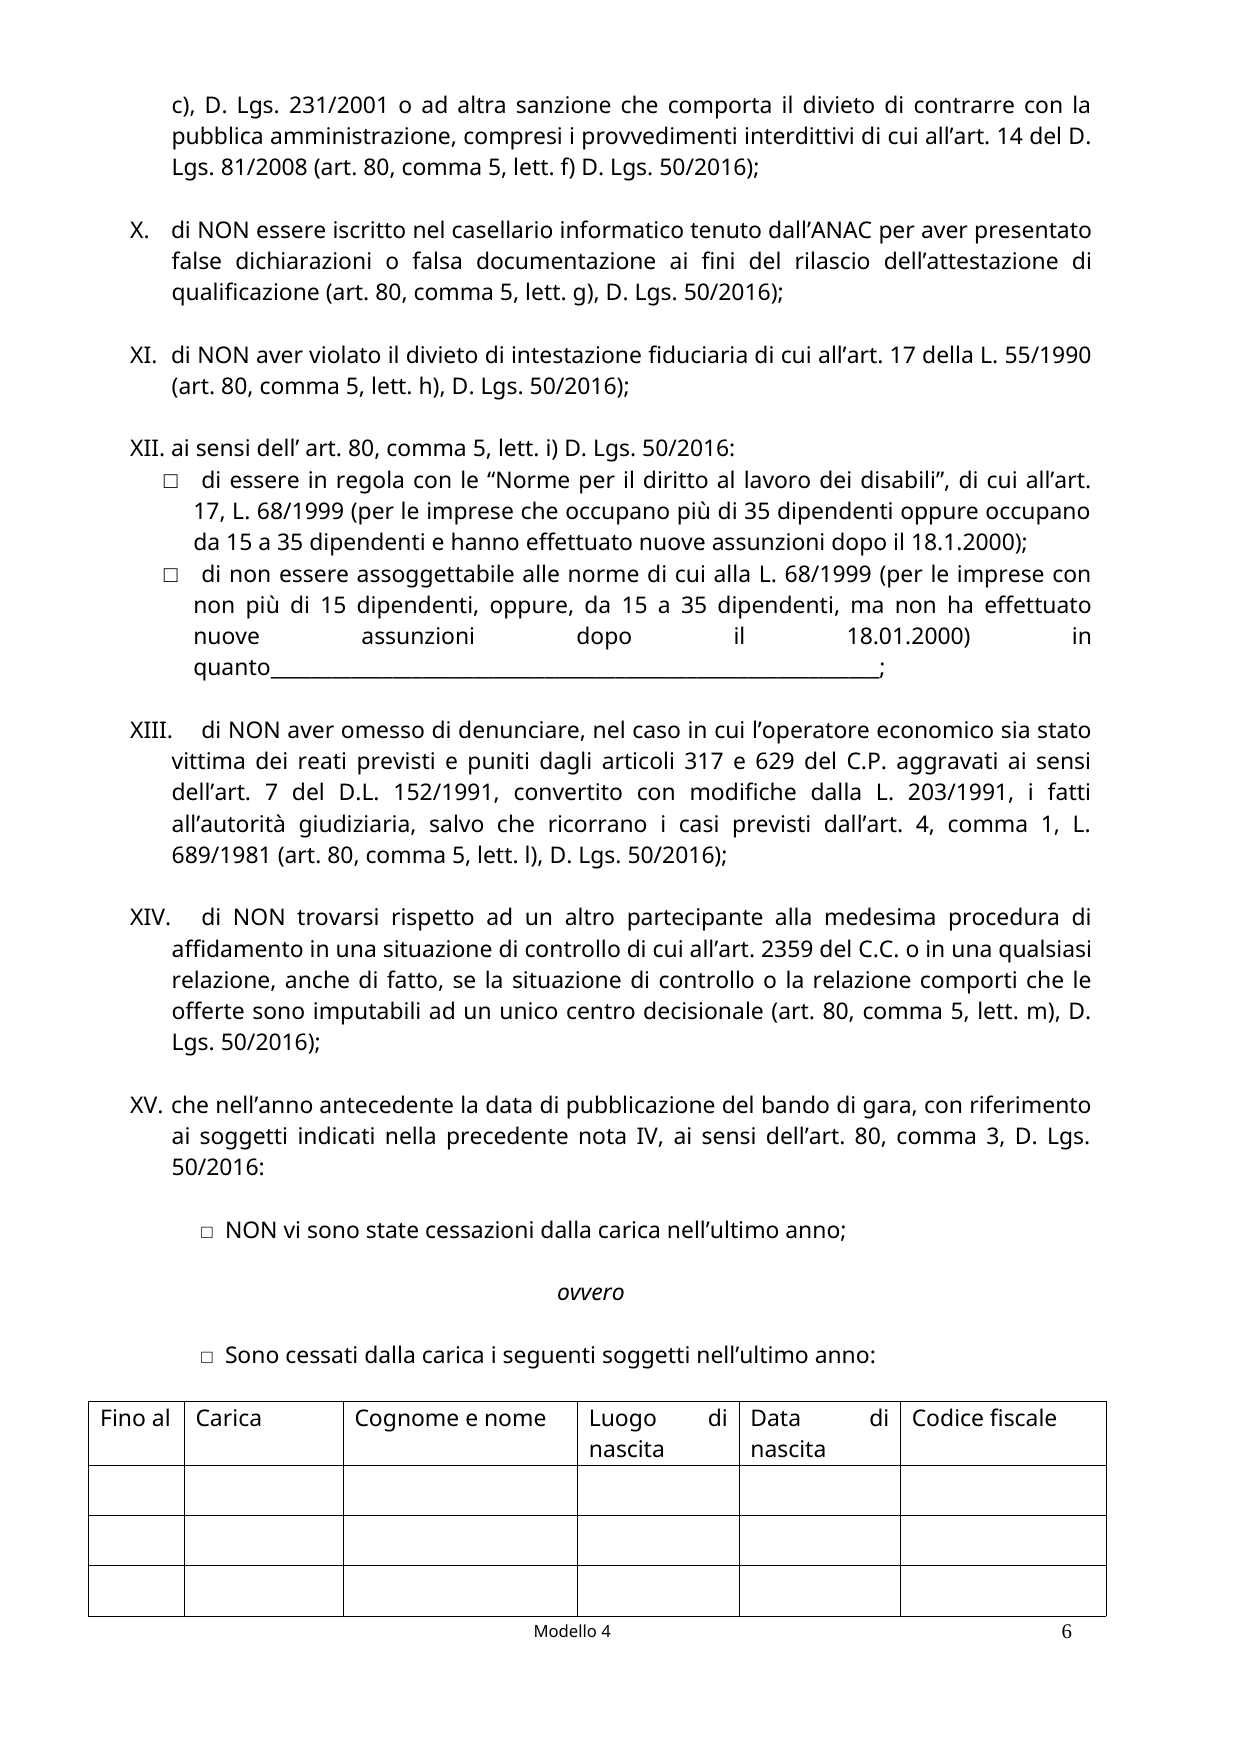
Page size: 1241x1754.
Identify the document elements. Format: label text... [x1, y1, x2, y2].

list Sono cessati dalla carica i seguenti soggetti nell’ultimo anno: [201, 1339, 1093, 1370]
list di NON essere iscritto nel casellario informatico tenuto dall’ANAC per aver presentato false dichiarazioni o falsa documentazione ai fini del rilascio dell’attestazione di qualificazione (art. 80, comma 5, lett. g), D. Lgs. 50/2016); [130, 214, 1093, 307]
list NON vi sono state cessazioni dalla carica nell’ultimo anno; [201, 1214, 1093, 1245]
list di non essere assoggettabile alle norme di cui alla L. 68/1999 (per le imprese con non più di 15 dipendenti, oppure, da 15 a 35 dipendenti, ma non ha effettuato nuove assunzioni dopo il 18.01.2000) in quanto____________________________________________________________; [156, 557, 1093, 683]
table_cell [578, 1516, 739, 1565]
table_cell [578, 1466, 739, 1515]
table_cell [89, 1566, 184, 1616]
table_header Carica [185, 1402, 343, 1465]
table_header Codice fiscale [901, 1402, 1106, 1465]
table_cell [901, 1566, 1106, 1616]
table_cell [185, 1466, 343, 1515]
table_cell [740, 1566, 900, 1616]
list di NON trovarsi rispetto ad un altro partecipante alla medesima procedura di affidamento in una situazione di controllo di cui all’art. 2359 del C.C. o in una qualsiasi relazione, anche di fatto, se la situazione di controllo o la relazione comporti che le offerte sono imputabili ad un unico centro decisionale (art. 80, comma 5, lett. m), D. Lgs. 50/2016); [130, 901, 1093, 1058]
list che nell’anno antecedente la data di pubblicazione del bando di gara, con riferimento ai soggetti indicati nella precedente nota IV, ai sensi dell’art. 80, comma 3, D. Lgs. 50/2016: [130, 1089, 1093, 1183]
table_cell [901, 1466, 1106, 1515]
list di essere in regola con le “Norme per il diritto al lavoro dei disabili”, di cui all’art. 17, L. 68/1999 (per le imprese che occupano più di 35 dipendenti oppure occupano da 15 a 35 dipendenti e hanno effettuato nuove assunzioni dopo il 18.1.2000); [156, 464, 1093, 557]
table_header Cognome e nome [344, 1402, 577, 1465]
table_header Fino al [89, 1402, 184, 1465]
list c), D. Lgs. 231/2001 o ad altra sanzione che comporta il divieto di contrarre con la pubblica amministrazione, compresi i provvedimenti interdittivi di cui all’art. 14 del D. Lgs. 81/2008 (art. 80, comma 5, lett. f) D. Lgs. 50/2016); [130, 89, 1093, 182]
table_cell [344, 1466, 577, 1515]
table_cell [578, 1566, 739, 1616]
table_cell [901, 1516, 1106, 1565]
table_cell [344, 1516, 577, 1565]
table_cell [89, 1466, 184, 1515]
table_cell [185, 1516, 343, 1565]
text ovvero [89, 1276, 1093, 1308]
list di NON aver violato il divieto di intestazione fiduciaria di cui all’art. 17 della L. 55/1990 (art. 80, comma 5, lett. h), D. Lgs. 50/2016); [130, 339, 1093, 401]
table_cell [740, 1516, 900, 1565]
table_cell [344, 1566, 577, 1616]
table_cell [740, 1466, 900, 1515]
table_header Luogo di nascita [578, 1402, 739, 1465]
table_cell [185, 1566, 343, 1616]
list di NON aver omesso di denunciare, nel caso in cui l’operatore economico sia stato vittima dei reati previsti e puniti dagli articoli 317 e 629 del C.P. aggravati ai sensi dell’art. 7 del D.L. 152/1991, convertito con modifiche dalla L. 203/1991, i fatti all’autorità giudiziaria, salvo che ricorrano i casi previsti dall’art. 4, comma 1, L. 689/1981 (art. 80, comma 5, lett. l), D. Lgs. 50/2016); [130, 714, 1093, 870]
table_header Data di nascita [740, 1402, 900, 1465]
table_cell [89, 1516, 184, 1565]
list ai sensi dell’ art. 80, comma 5, lett. i) D. Lgs. 50/2016: [130, 432, 1093, 464]
